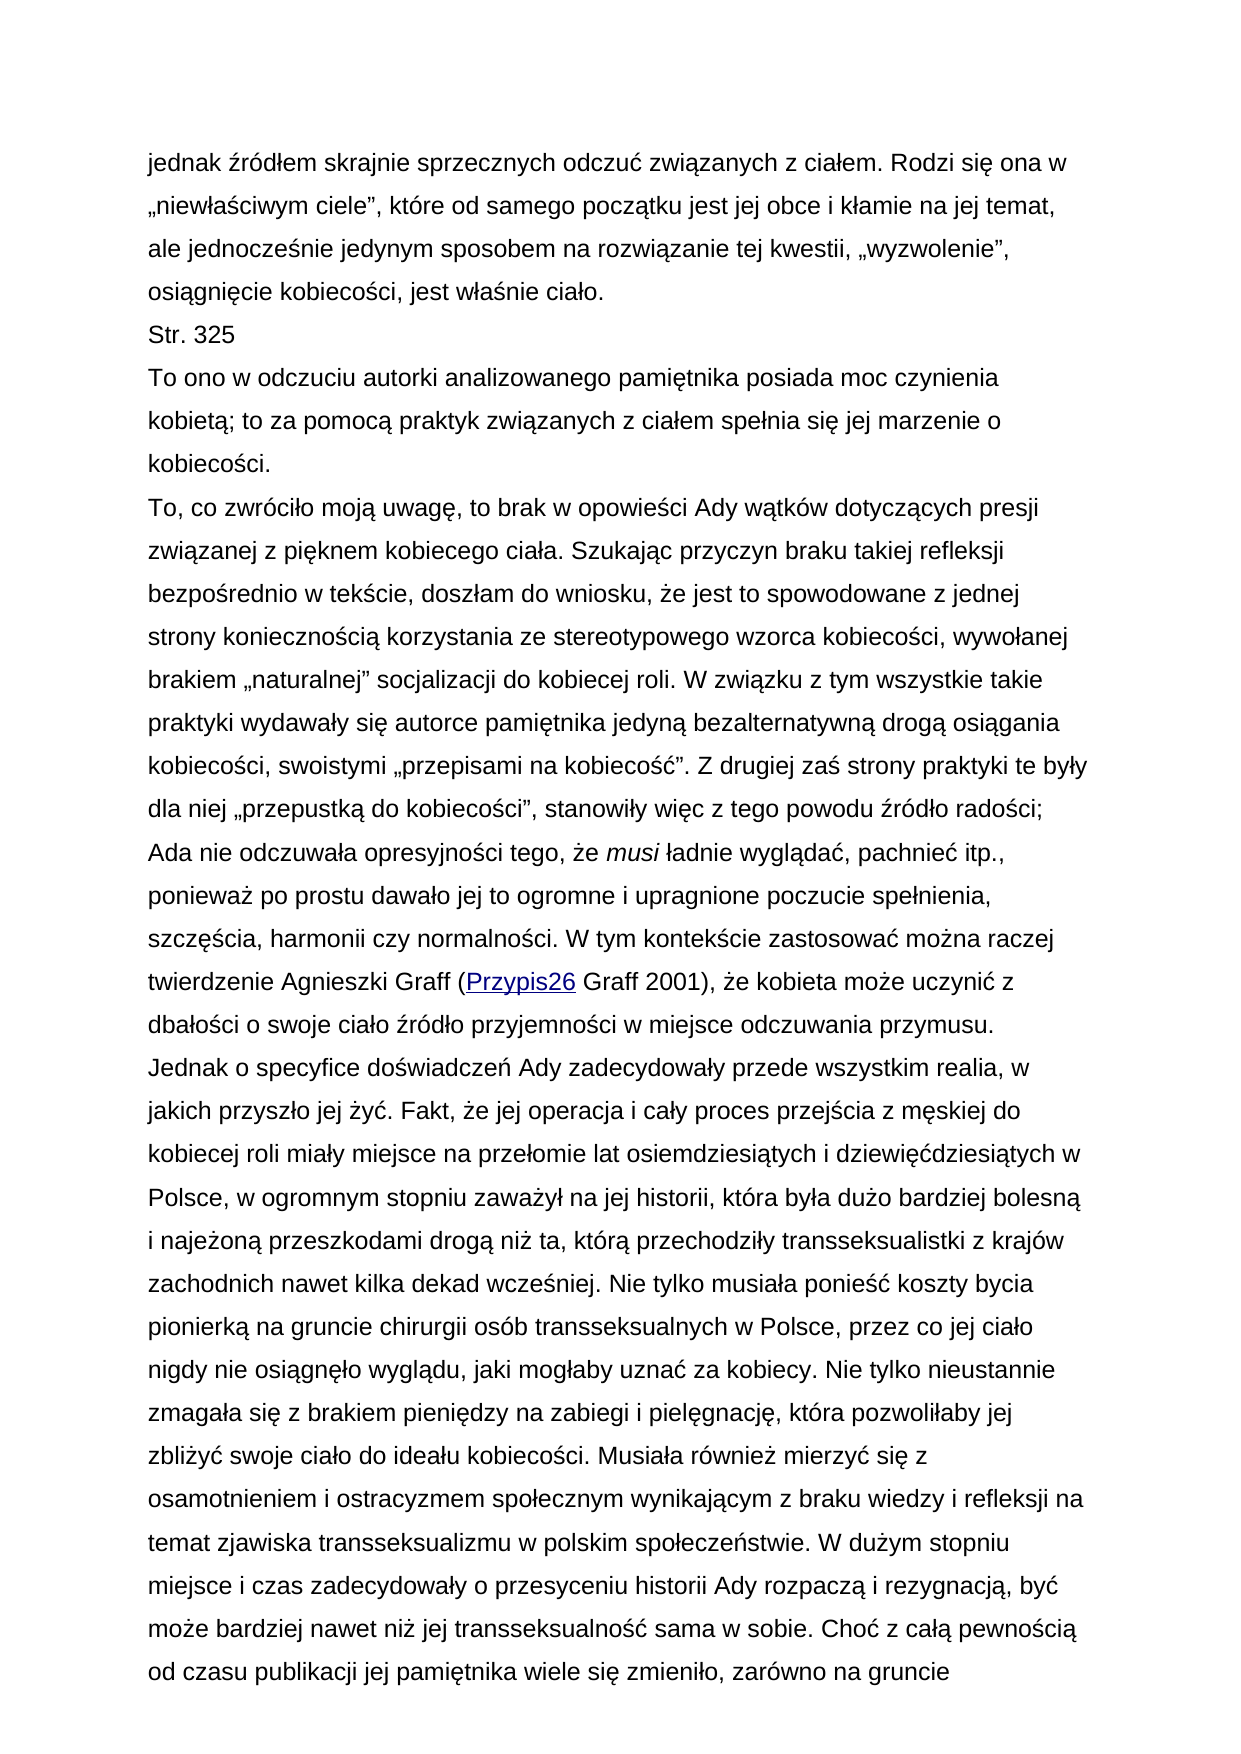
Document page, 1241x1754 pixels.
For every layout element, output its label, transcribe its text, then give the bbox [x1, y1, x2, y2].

text To, co zwróciło moją uwagę, to brak w opowieści Ady wątków dotyczących presji związanej z pięknem kobiecego ciała. Szukając przyczyn braku takiej refleksji bezpośrednio w tekście, doszłam do wniosku, że jest to spowodowane z jednej strony koniecznością korzystania ze stereotypowego wzorca kobiecości, wywołanej brakiem „naturalnej” socjalizacji do kobiecej roli. W związku z tym wszystkie takie praktyki wydawały się autorce pamiętnika jedyną bezalternatywną drogą osiągania kobiecości, swoistymi „przepisami na kobiecość”. Z drugiej zaś strony praktyki te były dla niej „przepustką do kobiecości”, stanowiły więc z tego powodu źródło radości; Ada nie odczuwała opresyjności tego, że musi ładnie wyglądać, pachnieć itp., ponieważ po prostu dawało jej to ogromne i upragnione poczucie spełnienia, szczęścia, harmonii czy normalności. W tym kontekście zastosować można raczej twierdzenie Agnieszki Graff (Przypis26 Graff 2001), że kobieta może uczynić z dbałości o swoje ciało źródło przyjemności w miejsce odczuwania przymusu. [148, 493, 1093, 1039]
text Str. 325 [148, 320, 1093, 349]
text jednak źródłem skrajnie sprzecznych odczuć związanych z ciałem. Rodzi się ona w „niewłaściwym ciele”, które od samego początku jest jej obce i kłamie na jej temat, ale jednocześnie jedynym sposobem na rozwiązanie tej kwestii, „wyzwolenie”, osiągnięcie kobiecości, jest właśnie ciało. [148, 148, 1093, 306]
text Jednak o specyfice doświadczeń Ady zadecydowały przede wszystkim realia, w jakich przyszło jej żyć. Fakt, że jej operacja i cały proces przejścia z męskiej do kobiecej roli miały miejsce na przełomie lat osiemdziesiątych i dziewięćdziesiątych w Polsce, w ogromnym stopniu zaważył na jej historii, która była dużo bardziej bolesną i najeżoną przeszkodami drogą niż ta, którą przechodziły transseksualistki z krajów zachodnich nawet kilka dekad wcześniej. Nie tylko musiała ponieść koszty bycia pionierką na gruncie chirurgii osób transseksualnych w Polsce, przez co jej ciało nigdy nie osiągnęło wyglądu, jaki mogłaby uznać za kobiecy. Nie tylko nieustannie zmagała się z brakiem pieniędzy na zabiegi i pielęgnację, która pozwoliłaby jej zbliżyć swoje ciało do ideału kobiecości. Musiała również mierzyć się z osamotnieniem i ostracyzmem społecznym wynikającym z braku wiedzy i refleksji na temat zjawiska transseksualizmu w polskim społeczeństwie. W dużym stopniu miejsce i czas zadecydowały o przesyceniu historii Ady rozpaczą i rezygnacją, być może bardziej nawet niż jej transseksualność sama w sobie. Choć z całą pewnością od czasu publikacji jej pamiętnika wiele się zmieniło, zarówno na gruncie [148, 1053, 1093, 1686]
text To ono w odczuciu autorki analizowanego pamiętnika posiada moc czynienia kobietą; to za pomocą praktyk związanych z ciałem spełnia się jej marzenie o kobiecości. [148, 363, 1093, 478]
